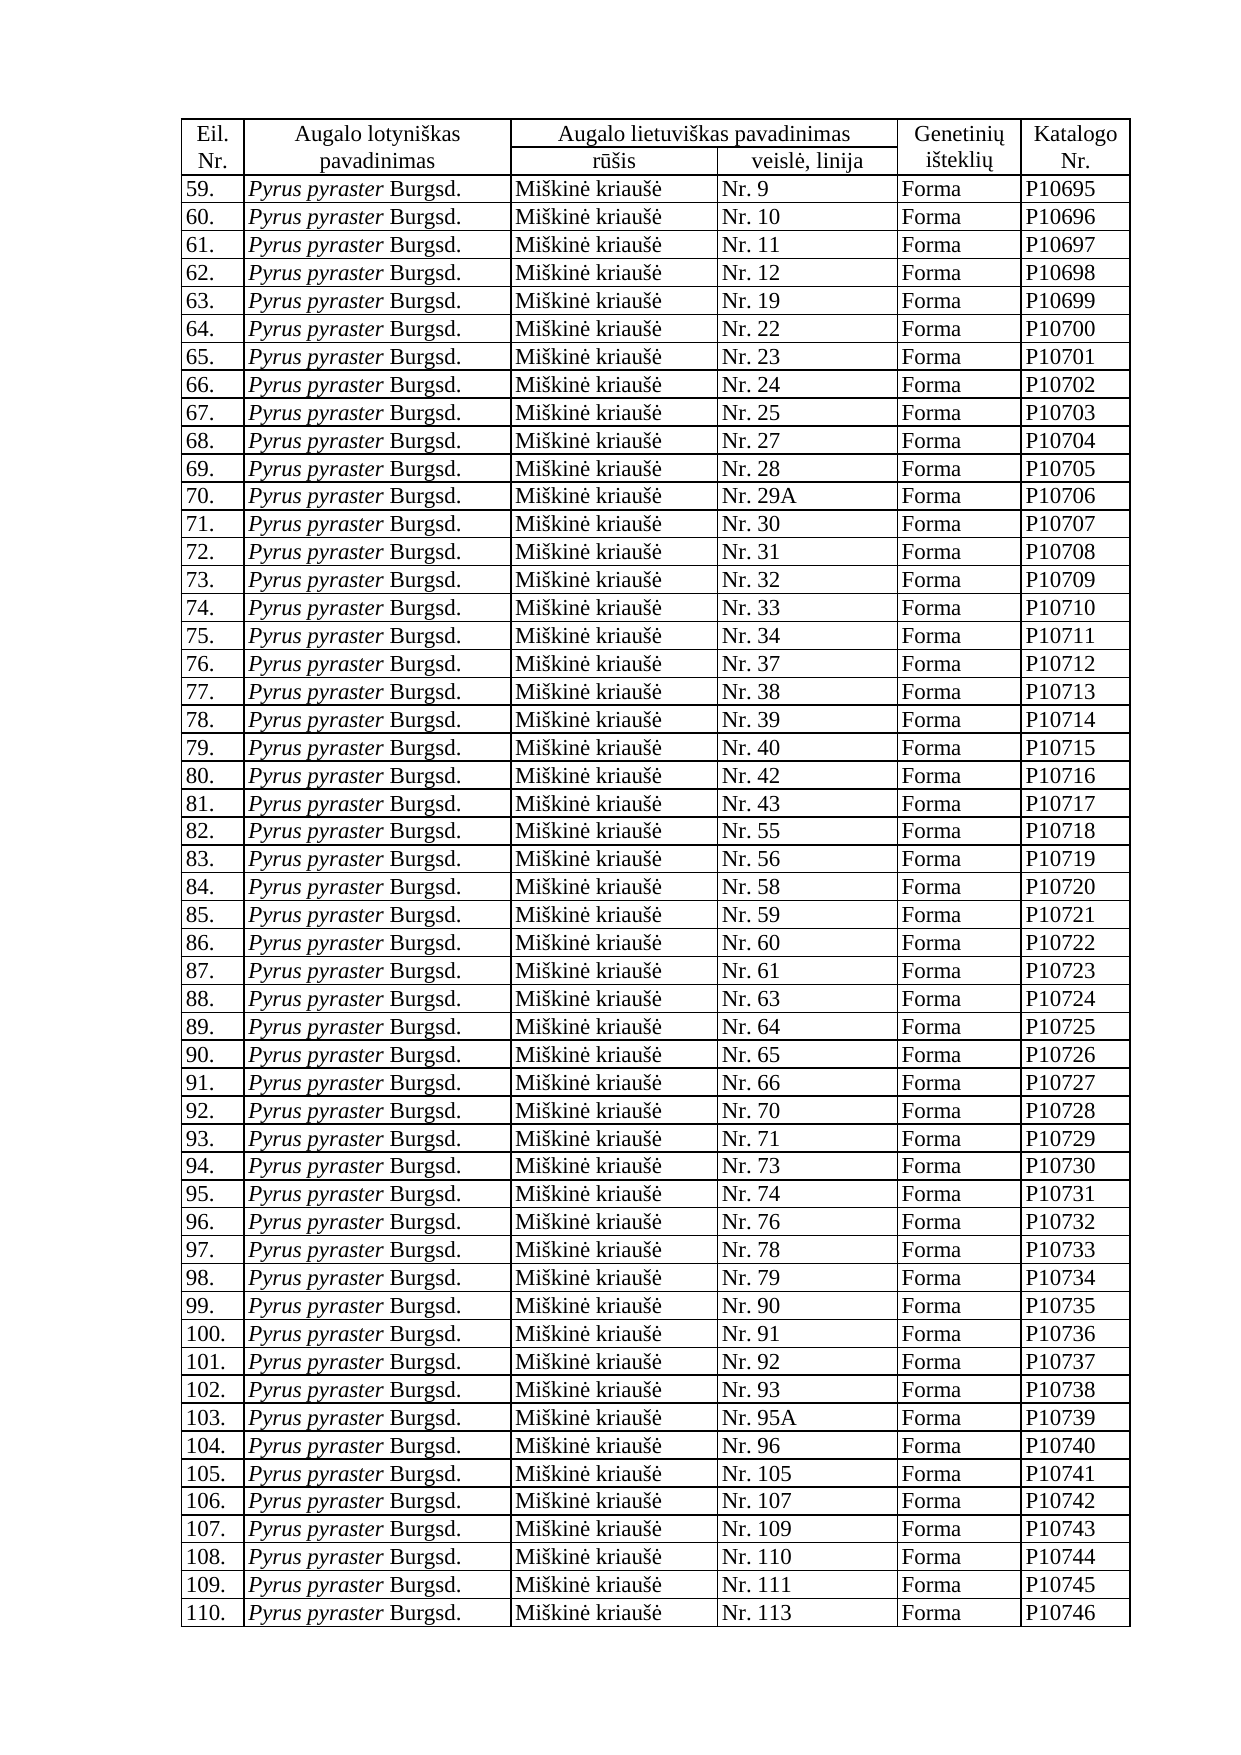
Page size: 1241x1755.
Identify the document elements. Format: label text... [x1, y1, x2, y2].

table_cell 77. [182, 678, 186, 704]
table_cell 86. [182, 929, 186, 956]
table_cell 107. [182, 1516, 186, 1542]
table_cell 90. [182, 1041, 186, 1067]
table_cell 72. [182, 538, 186, 565]
table_cell 103. [182, 1404, 186, 1430]
table_cell 93. [182, 1125, 186, 1151]
table_cell 84. [182, 873, 186, 900]
table_cell 99. [182, 1292, 186, 1318]
table_header Katalogo Nr. [1022, 120, 1129, 174]
table_cell 74. [182, 594, 186, 621]
table_cell 85. [182, 901, 186, 928]
table_cell 92. [182, 1097, 186, 1123]
table_cell 109. [182, 1571, 186, 1598]
table_cell 69. [182, 455, 186, 481]
table_header Augalo lotyniškas pavadinimas [245, 120, 510, 174]
table_cell 88. [182, 985, 186, 1011]
table_cell 96. [182, 1208, 186, 1235]
table_cell 82. [182, 818, 186, 844]
table_cell 78. [182, 706, 186, 732]
table_cell 65. [182, 343, 186, 369]
table_cell 98. [182, 1264, 186, 1291]
table_cell 89. [182, 1013, 186, 1039]
table_cell 66. [182, 371, 186, 397]
table_cell 104. [182, 1432, 186, 1458]
table_cell 110. [182, 1599, 186, 1626]
table_cell 97. [182, 1236, 186, 1263]
table_cell 61. [182, 231, 186, 258]
table_cell 67. [182, 399, 186, 425]
table_cell 70. [182, 483, 186, 509]
table_cell Nr. 9 [893, 176, 897, 202]
table_cell 91. [182, 1069, 186, 1095]
table_cell 106. [182, 1488, 186, 1514]
table_cell 68. [182, 427, 186, 453]
table_cell 73. [182, 566, 186, 593]
table_cell 100. [182, 1320, 186, 1346]
table_cell 108. [182, 1543, 186, 1570]
table_cell 59. [182, 176, 186, 202]
table_header Eil. Nr. [182, 120, 243, 174]
table_cell 101. [182, 1348, 186, 1374]
table_cell 87. [182, 957, 186, 983]
table_cell 94. [182, 1153, 186, 1179]
table_cell 105. [182, 1460, 186, 1486]
table_cell 75. [182, 622, 186, 648]
table_cell 102. [182, 1376, 186, 1402]
table_cell 80. [182, 762, 186, 788]
table_cell 79. [182, 734, 186, 760]
table_cell 83. [182, 846, 186, 872]
table_cell [713, 148, 717, 174]
table_cell Nr. 9 [718, 176, 722, 202]
table_cell 64. [182, 315, 186, 341]
table_cell 60. [182, 203, 186, 230]
table_cell 81. [182, 790, 186, 816]
table_cell 76. [182, 650, 186, 676]
table_cell 95. [182, 1181, 186, 1207]
table_cell 63. [182, 287, 186, 313]
table_cell 71. [182, 511, 186, 537]
table_cell 62. [182, 259, 186, 286]
